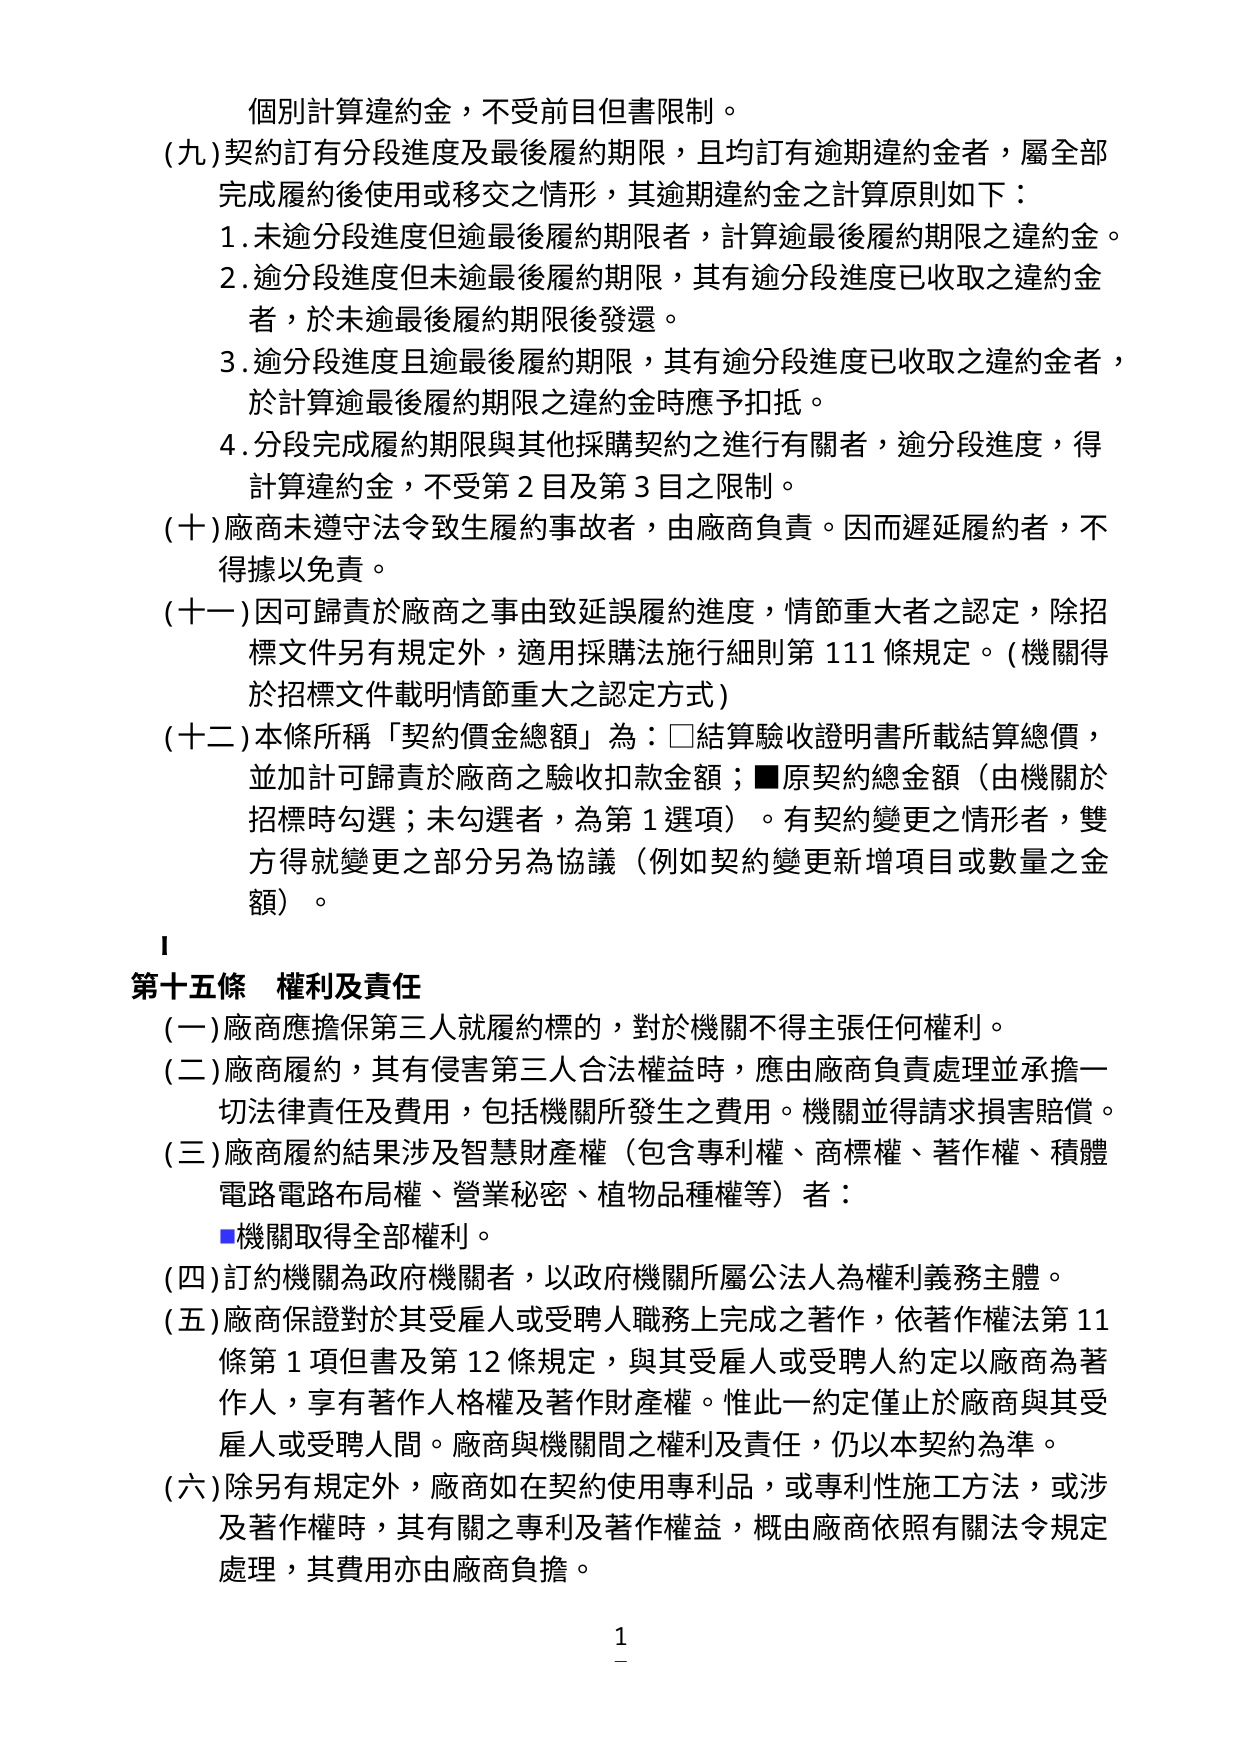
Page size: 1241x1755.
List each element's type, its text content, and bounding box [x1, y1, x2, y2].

text 2.逾分段進度但未逾最後履約期限，其有逾分段進度已收取之違約金者，於未逾最後履約期限後發還。 [218, 255, 1104, 339]
text 第十五條 權利及責任 [130, 964, 1110, 1005]
text (一)廠商應擔保第三人就履約標的，對於機關不得主張任何權利。 [159, 1005, 1110, 1047]
text (十一)因可歸責於廠商之事由致延誤履約進度，情節重大者之認定，除招標文件另有規定外，適用採購法施行細則第111條規定。(機關得於招標文件載明情節重大之認定方式) [159, 589, 1110, 714]
text  [159, 922, 1110, 964]
text 3.逾分段進度且逾最後履約期限，其有逾分段進度已收取之違約金者，於計算逾最後履約期限之違約金時應予扣抵。 [218, 339, 1104, 422]
text 個別計算違約金，不受前目但書限制。 [218, 89, 1104, 130]
text (四)訂約機關為政府機關者，以政府機關所屬公法人為權利義務主體。 [159, 1255, 1110, 1297]
text (九)契約訂有分段進度及最後履約期限，且均訂有逾期違約金者，屬全部完成履約後使用或移交之情形，其逾期違約金之計算原則如下： [159, 130, 1110, 214]
text 1.未逾分段進度但逾最後履約期限者，計算逾最後履約期限之違約金。 [218, 214, 1104, 255]
text (十)廠商未遵守法令致生履約事故者，由廠商負責。因而遲延履約者，不得據以免責。 [159, 505, 1110, 589]
text (三)廠商履約結果涉及智慧財產權（包含專利權、商標權、著作權、積體電路電路布局權、營業秘密、植物品種權等）者： [159, 1130, 1110, 1214]
text (二)廠商履約，其有侵害第三人合法權益時，應由廠商負責處理並承擔一切法律責任及費用，包括機關所發生之費用。機關並得請求損害賠償。 [159, 1047, 1110, 1130]
text (六)除另有規定外，廠商如在契約使用專利品，或專利性施工方法，或涉及著作權時，其有關之專利及著作權益，概由廠商依照有關法令規定處理，其費用亦由廠商負擔。 [159, 1464, 1110, 1589]
text (十二)本條所稱「契約價金總額」為：□結算驗收證明書所載結算總價，並加計可歸責於廠商之驗收扣款金額；■原契約總金額（由機關於招標時勾選；未勾選者，為第1選項）。有契約變更之情形者，雙方得就變更之部分另為協議（例如契約變更新增項目或數量之金額）。 [159, 714, 1110, 922]
text (五)廠商保證對於其受雇人或受聘人職務上完成之著作，依著作權法第11條第1項但書及第12條規定，與其受雇人或受聘人約定以廠商為著作人，享有著作人格權及著作財產權。惟此一約定僅止於廠商與其受雇人或受聘人間。廠商與機關間之權利及責任，仍以本契約為準。 [159, 1297, 1110, 1464]
text 4.分段完成履約期限與其他採購契約之進行有關者，逾分段進度，得計算違約金，不受第2目及第3目之限制。 [218, 422, 1104, 505]
text ■機關取得全部權利。 [218, 1214, 1104, 1255]
